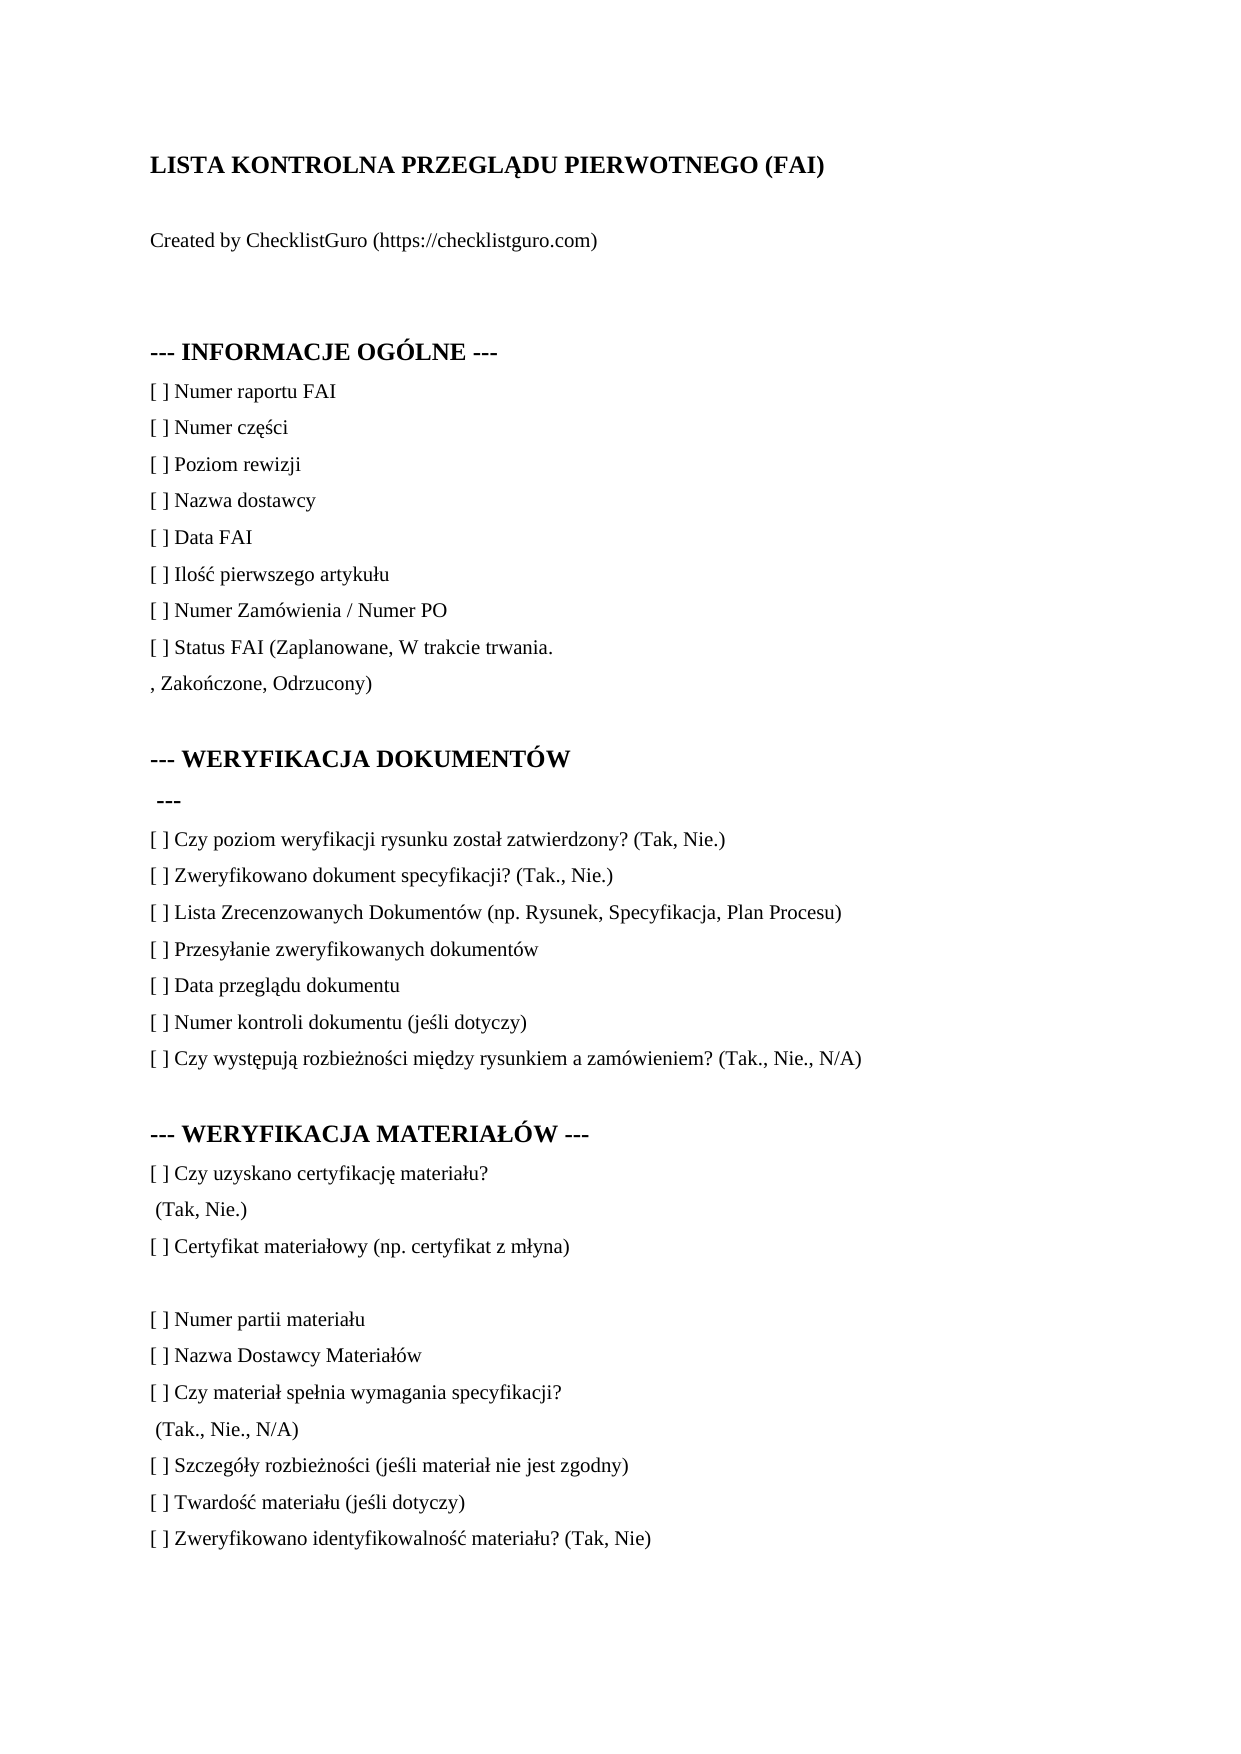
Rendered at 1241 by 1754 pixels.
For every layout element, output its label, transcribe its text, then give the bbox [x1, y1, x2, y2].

text [ ] Czy poziom weryfikacji rysunku został zatwierdzony? (Tak, Nie.) [150, 827, 1090, 851]
text --- [150, 786, 1090, 814]
text Created by ChecklistGuro (https://checklistguro.com) [150, 228, 1090, 252]
text (Tak, Nie.) [150, 1197, 1090, 1221]
text [ ] Numer kontroli dokumentu (jeśli dotyczy) [150, 1010, 1090, 1034]
text [ ] Numer Zamówienia / Numer PO [150, 598, 1090, 622]
text [ ] Certyfikat materiałowy (np. certyfikat z młyna) [150, 1234, 1090, 1258]
text [ ] Czy materiał spełnia wymagania specyfikacji? [150, 1380, 1090, 1404]
text [ ] Data przeglądu dokumentu [150, 973, 1090, 997]
text [ ] Zweryfikowano dokument specyfikacji? (Tak., Nie.) [150, 863, 1090, 887]
text [ ] Numer części [150, 415, 1090, 439]
text [ ] Nazwa Dostawcy Materiałów [150, 1343, 1090, 1367]
text (Tak., Nie., N/A) [150, 1417, 1090, 1441]
text [ ] Przesyłanie zweryfikowanych dokumentów [150, 937, 1090, 961]
text LISTA KONTROLNA PRZEGLĄDU PIERWOTNEGO (FAI) [150, 150, 1090, 179]
text --- WERYFIKACJA DOKUMENTÓW [150, 744, 1090, 773]
text --- WERYFIKACJA MATERIAŁÓW --- [150, 1119, 1090, 1148]
text [ ] Ilość pierwszego artykułu [150, 562, 1090, 586]
text , Zakończone, Odrzucony) [150, 671, 1090, 695]
text [ ] Czy występują rozbieżności między rysunkiem a zamówieniem? (Tak., Nie., N/A) [150, 1046, 1090, 1070]
text [ ] Twardość materiału (jeśli dotyczy) [150, 1490, 1090, 1514]
text --- INFORMACJE OGÓLNE --- [150, 337, 1090, 366]
text [ ] Czy uzyskano certyfikację materiału? [150, 1161, 1090, 1185]
text [ ] Szczegóły rozbieżności (jeśli materiał nie jest zgodny) [150, 1453, 1090, 1477]
text [ ] Zweryfikowano identyfikowalność materiału? (Tak, Nie) [150, 1526, 1090, 1550]
text [ ] Poziom rewizji [150, 452, 1090, 476]
text [ ] Numer partii materiału [150, 1307, 1090, 1331]
text [ ] Data FAI [150, 525, 1090, 549]
text [ ] Nazwa dostawcy [150, 488, 1090, 512]
text [ ] Lista Zrecenzowanych Dokumentów (np. Rysunek, Specyfikacja, Plan Procesu) [150, 900, 1090, 924]
text [ ] Status FAI (Zaplanowane, W trakcie trwania. [150, 635, 1090, 659]
text [ ] Numer raportu FAI [150, 379, 1090, 403]
